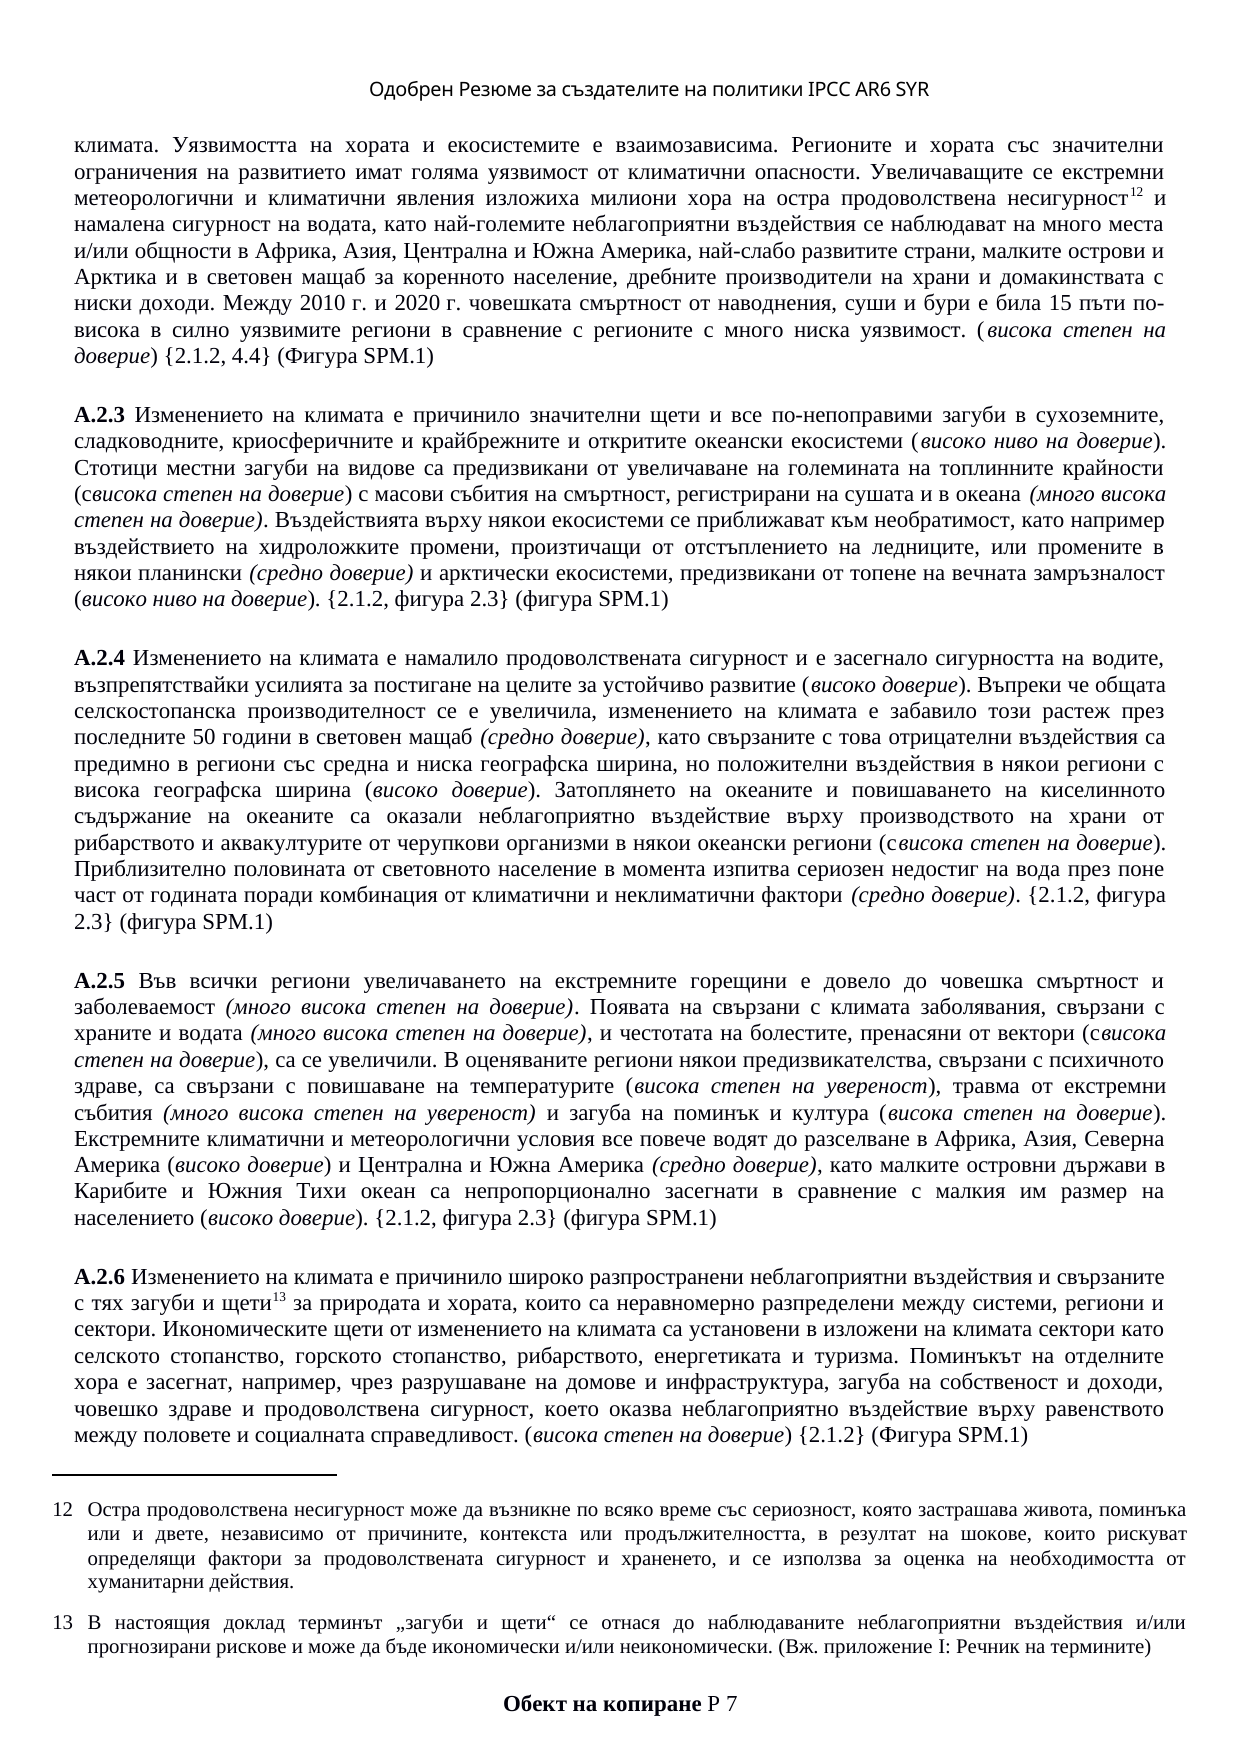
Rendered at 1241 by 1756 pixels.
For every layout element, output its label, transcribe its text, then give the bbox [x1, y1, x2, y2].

text A.2.6 Изменението на климата е причинило широко разпространени неблагоприятни въздействия и свързаните с тях загуби и щети за природата и хората, които са неравномерно разпределени между системи, региони и сектори. Икономическите щети от изменението на климата са установени в изложени на климата сектори като селското стопанство, горското стопанство, рибарството, енергетиката и туризма. Поминъкът на отделните хора е засегнат, например, чрез разрушаване на домове и инфраструктура, загуба на собственост и доходи, човешко здраве и продоволствена сигурност, което оказва неблагоприятно въздействие върху равенството между половете и социалната справедливост. (висока степен на доверие) {2.1.2} (Фигура SPM.1) [74, 1263, 1166, 1447]
text А.2.3 Изменението на климата е причинило значителни щети и все по-непоправими загуби в сухоземните, сладководните, криосферичните и крайбрежните и откритите океански екосистеми (високо ниво на доверие). Стотици местни загуби на видове са предизвикани от увеличаване на големината на топлинните крайности (свисока степен на доверие) с масови събития на смъртност, регистрирани на сушата и в океана (много висока степен на доверие). Въздействията върху някои екосистеми се приближават към необратимост, като например въздействието на хидроложките промени, произтичащи от отстъплението на ледниците, или промените в някои планински (средно доверие) и арктически екосистеми, предизвикани от топене на вечната замръзналост (високо ниво на доверие). {2.1.2, фигура 2.3} (фигура SPM.1) [74, 401, 1166, 612]
text В настоящия доклад терминът „загуби и щети“ се отнася до наблюдаваните неблагоприятни въздействия и/или прогнозирани рискове и може да бъде икономически и/или неикономически. (Вж. приложение I: Речник на термините) [52, 1610, 1188, 1658]
text климата. Уязвимостта на хората и екосистемите е взаимозависима. Регионите и хората със значителни ограничения на развитието имат голяма уязвимост от климатични опасности. Увеличаващите се екстремни метеорологични и климатични явления изложиха милиони хора на остра продоволствена несигурност и намалена сигурност на водата, като най-големите неблагоприятни въздействия се наблюдават на много места и/или общности в Африка, Азия, Централна и Южна Америка, най-слабо развитите страни, малките острови и Арктика и в световен мащаб за коренното население, дребните производители на храни и домакинствата с ниски доходи. Между 2010 г. и 2020 г. човешката смъртност от наводнения, суши и бури е била 15 пъти по-висока в силно уязвимите региони в сравнение с регионите с много ниска уязвимост. (висока степен на доверие) {2.1.2, 4.4} (Фигура SPM.1) [74, 131, 1166, 368]
text A.2.4 Изменението на климата е намалило продоволствената сигурност и е засегнало сигурността на водите, възпрепятствайки усилията за постигане на целите за устойчиво развитие (високо доверие). Въпреки че общата селскостопанска производителност се е увеличила, изменението на климата е забавило този растеж през последните 50 години в световен мащаб (средно доверие), като свързаните с това отрицателни въздействия са предимно в региони със средна и ниска географска ширина, но положителни въздействия в някои региони с висока географска ширина (високо доверие). Затоплянето на океаните и повишаването на киселинното съдържание на океаните са оказали неблагоприятно въздействие върху производството на храни от рибарството и аквакултурите от черупкови организми в някои океански региони (свисока степен на доверие). Приблизително половината от световното население в момента изпитва сериозен недостиг на вода през поне част от годината поради комбинация от климатични и неклиматични фактори (средно доверие). {2.1.2, фигура 2.3} (фигура SPM.1) [74, 644, 1166, 934]
text А.2.5 Във всички региони увеличаването на екстремните горещини е довело до човешка смъртност и заболеваемост (много висока степен на доверие). Появата на свързани с климата заболявания, свързани с храните и водата (много висока степен на доверие), и честотата на болестите, пренасяни от вектори (свисока степен на доверие), са се увеличили. В оценяваните региони някои предизвикателства, свързани с психичното здраве, са свързани с повишаване на температурите (висока степен на увереност), травма от екстремни събития (много висока степен на увереност) и загуба на поминък и култура (висока степен на доверие). Екстремните климатични и метеорологични условия все повече водят до разселване в Африка, Азия, Северна Америка (високо доверие) и Централна и Южна Америка (средно доверие), като малките островни държави в Карибите и Южния Тихи океан са непропорционално засегнати в сравнение с малкия им размер на населението (високо доверие). {2.1.2, фигура 2.3} (фигура SPM.1) [74, 967, 1166, 1230]
text Остра продоволствена несигурност може да възникне по всяко време със сериозност, която застрашава живота, поминъка или и двете, независимо от причините, контекста или продължителността, в резултат на шокове, които рискуват определящи фактори за продоволствената сигурност и храненето, и се използва за оценка на необходимостта от хуманитарни действия. [52, 1497, 1188, 1593]
